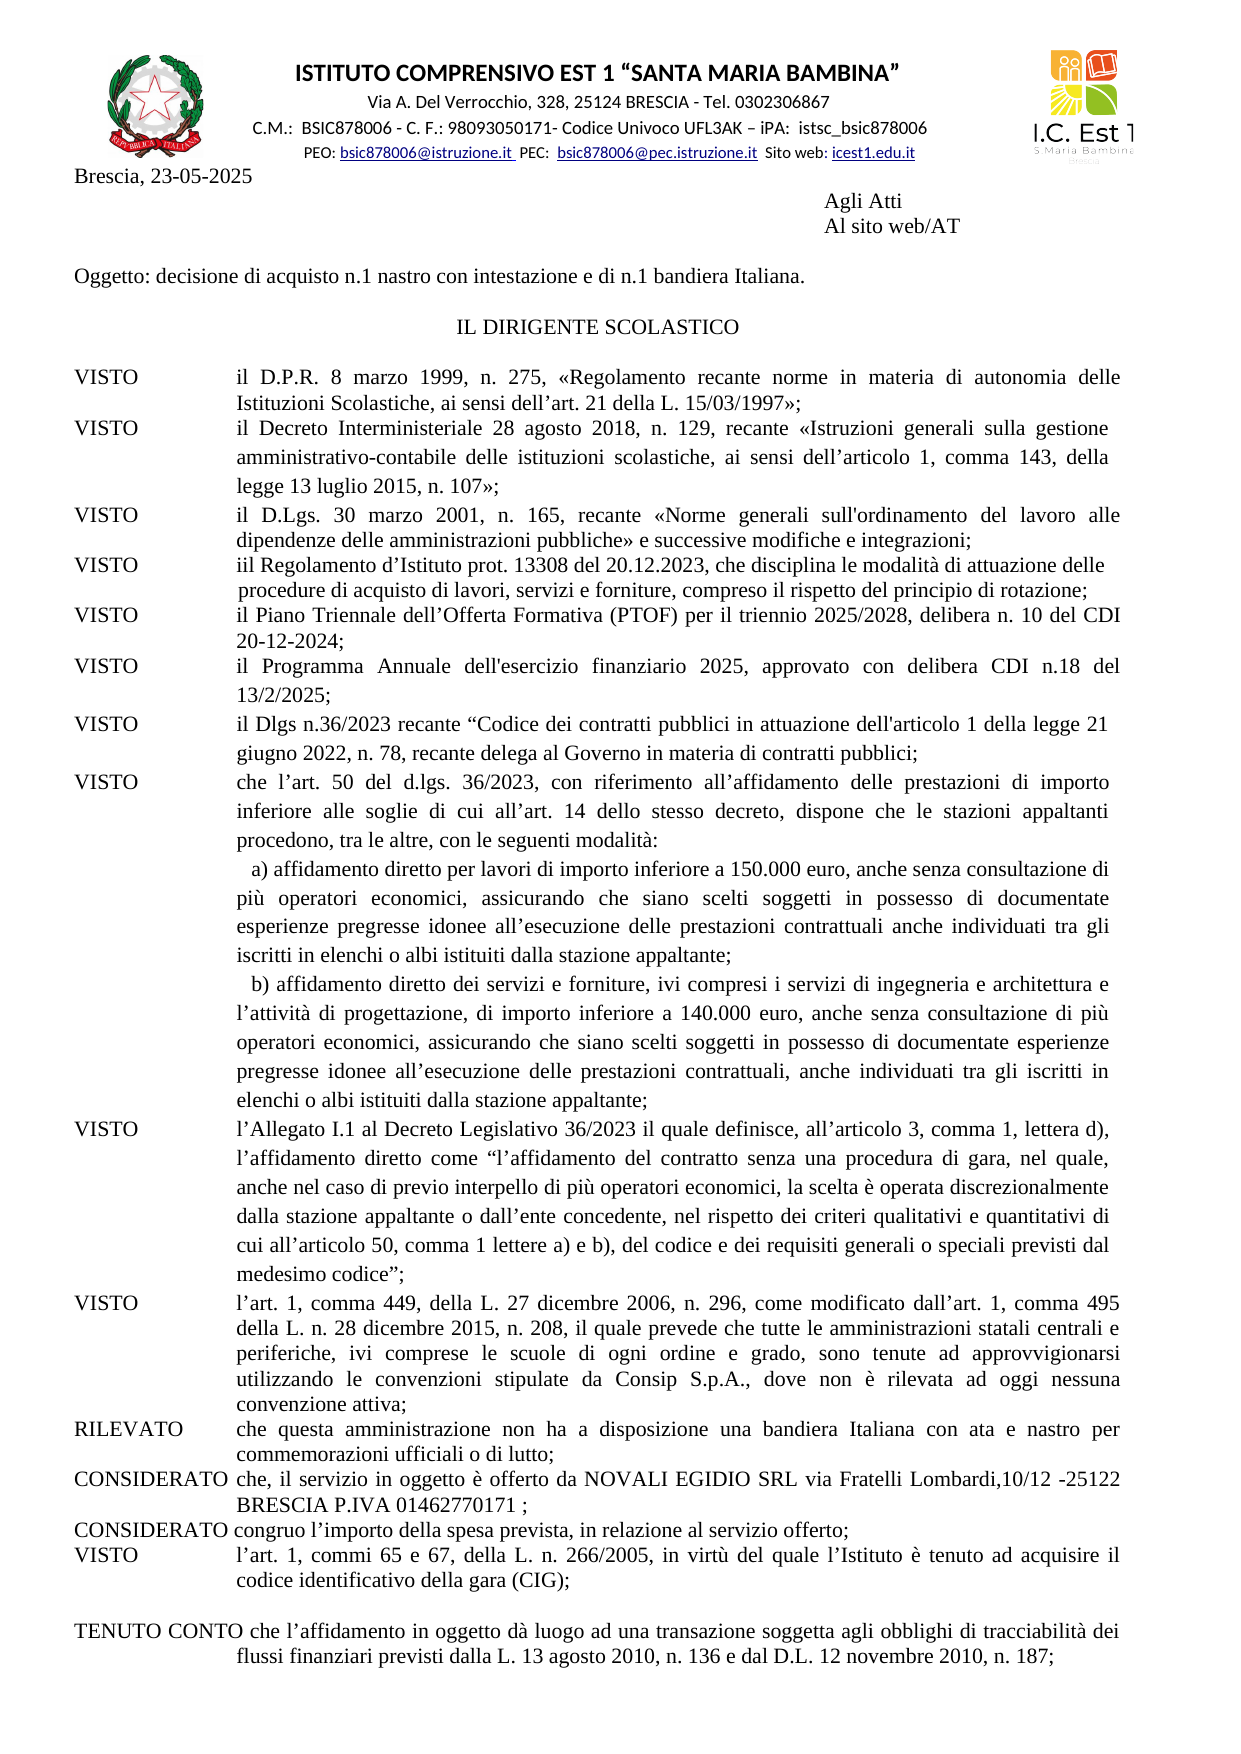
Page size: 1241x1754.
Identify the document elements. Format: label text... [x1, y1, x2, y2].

text VISTO l’Allegato I.1 al Decreto Legislativo 36/2023 il quale definisce, all’articolo 3, comma 1, lettera d), l’affidamento diretto come “l’affidamento del contratto senza una procedura di gara, nel quale, anche nel caso di previo interpello di più operatori economici, la scelta è operata discrezionalmente dalla stazione appaltante o dall’ente concedente, nel rispetto dei criteri qualitativi e quantitativi di cui all’articolo 50, comma 1 lettere a) e b), del codice e dei requisiti generali o speciali previsti dal medesimo codice”; [74, 1116, 1111, 1286]
text b) affidamento diretto dei servizi e forniture, ivi compresi i servizi di ingegneria e architettura e l’attività di progettazione, di importo inferiore a 140.000 euro, anche senza consultazione di più operatori economici, assicurando che siano scelti soggetti in possesso di documentate esperienze pregresse idonee all’esecuzione delle prestazioni contrattuali, anche individuati tra gli iscritti in elenchi o albi istituiti dalla stazione appaltante; [236, 971, 1111, 1112]
text Oggetto: decisione di acquisto n.1 nastro con intestazione e di n.1 bandiera Italiana. [74, 263, 1122, 289]
text VISTO il Programma Annuale dell'esercizio finanziario 2025, approvato con delibera CDI n.18 del 13/2/2025; [74, 653, 1122, 707]
picture [1034, 50, 1134, 164]
text VISTO che l’art. 50 del d.lgs. 36/2023, con riferimento all’affidamento delle prestazioni di importo inferiore alle soglie di cui all’art. 14 dello stesso decreto, dispone che le stazioni appaltanti procedono, tra le altre, con le seguenti modalità: [74, 769, 1111, 852]
text VISTO il Dlgs n.36/2023 recante “Codice dei contratti pubblici in attuazione dell'articolo 1 della legge 21 giugno 2022, n. 78, recante delega al Governo in materia di contratti pubblici; [74, 711, 1111, 765]
text RILEVATO che questa amministrazione non ha a disposizione una bandiera Italiana con ata e nastro per commemorazioni ufficiali o di lutto; [74, 1416, 1122, 1466]
text VISTO l’art. 1, commi 65 e 67, della L. n. 266/2005, in virtù del quale l’Istituto è tenuto ad acquisire il codice identificativo della gara (CIG); [74, 1542, 1122, 1592]
text VISTO il D.Lgs. 30 marzo 2001, n. 165, recante «Norme generali sull'ordinamento del lavoro alle dipendenze delle amministrazioni pubbliche» e successive modifiche e integrazioni; [74, 502, 1122, 552]
text CONSIDERATO congruo l’importo della spesa prevista, in relazione al servizio offerto; [74, 1517, 1122, 1542]
text Brescia, 23-05-2025 [74, 163, 1122, 188]
text VISTO il Decreto Interministeriale 28 agosto 2018, n. 129, recante «Istruzioni generali sulla gestione amministrativo-contabile delle istituzioni scolastiche, ai sensi dell’articolo 1, comma 143, della legge 13 luglio 2015, n. 107»; [74, 415, 1111, 498]
text a) affidamento diretto per lavori di importo inferiore a 150.000 euro, anche senza consultazione di più operatori economici, assicurando che siano scelti soggetti in possesso di documentate esperienze pregresse idonee all’esecuzione delle prestazioni contrattuali anche individuati tra gli iscritti in elenchi o albi istituiti dalla stazione appaltante; [236, 856, 1111, 968]
text procedure di acquisto di lavori, servizi e forniture, compreso il rispetto del principio di rotazione; [74, 577, 1122, 602]
text CONSIDERATO che, il servizio in oggetto è offerto da NOVALI EGIDIO SRL via Fratelli Lombardi,10/12 -25122 BRESCIA P.IVA 01462770171 ; [74, 1466, 1122, 1517]
text VISTO il Piano Triennale dell’Offerta Formativa (PTOF) per il triennio 2025/2028, delibera n. 10 del CDI 20-12-2024; [74, 602, 1122, 653]
text VISTO l’art. 1, comma 449, della L. 27 dicembre 2006, n. 296, come modificato dall’art. 1, comma 495 della L. n. 28 dicembre 2015, n. 208, il quale prevede che tutte le amministrazioni statali centrali e periferiche, ivi comprese le scuole di ogni ordine e grado, sono tenute ad approvvigionarsi utilizzando le convenzioni stipulate da Consip S.p.A., dove non è rilevata ad oggi nessuna convenzione attiva; [74, 1290, 1122, 1416]
text VISTO il D.P.R. 8 marzo 1999, n. 275, «Regolamento recante norme in materia di autonomia delle Istituzioni Scolastiche, ai sensi dell’art. 21 della L. 15/03/1997»; [74, 364, 1122, 415]
text IL DIRIGENTE SCOLASTICO [74, 314, 1122, 339]
text TENUTO CONTO che l’affidamento in oggetto dà luogo ad una transazione soggetta agli obblighi di tracciabilità dei flussi finanziari previsti dalla L. 13 agosto 2010, n. 136 e dal D.L. 12 novembre 2010, n. 187; [74, 1618, 1122, 1668]
text VISTO iil Regolamento d’Istituto prot. 13308 del 20.12.2023, che disciplina le modalità di attuazione delle [74, 552, 1122, 577]
text Agli Atti Al sito web/AT [824, 188, 1122, 238]
picture [107, 55, 204, 158]
